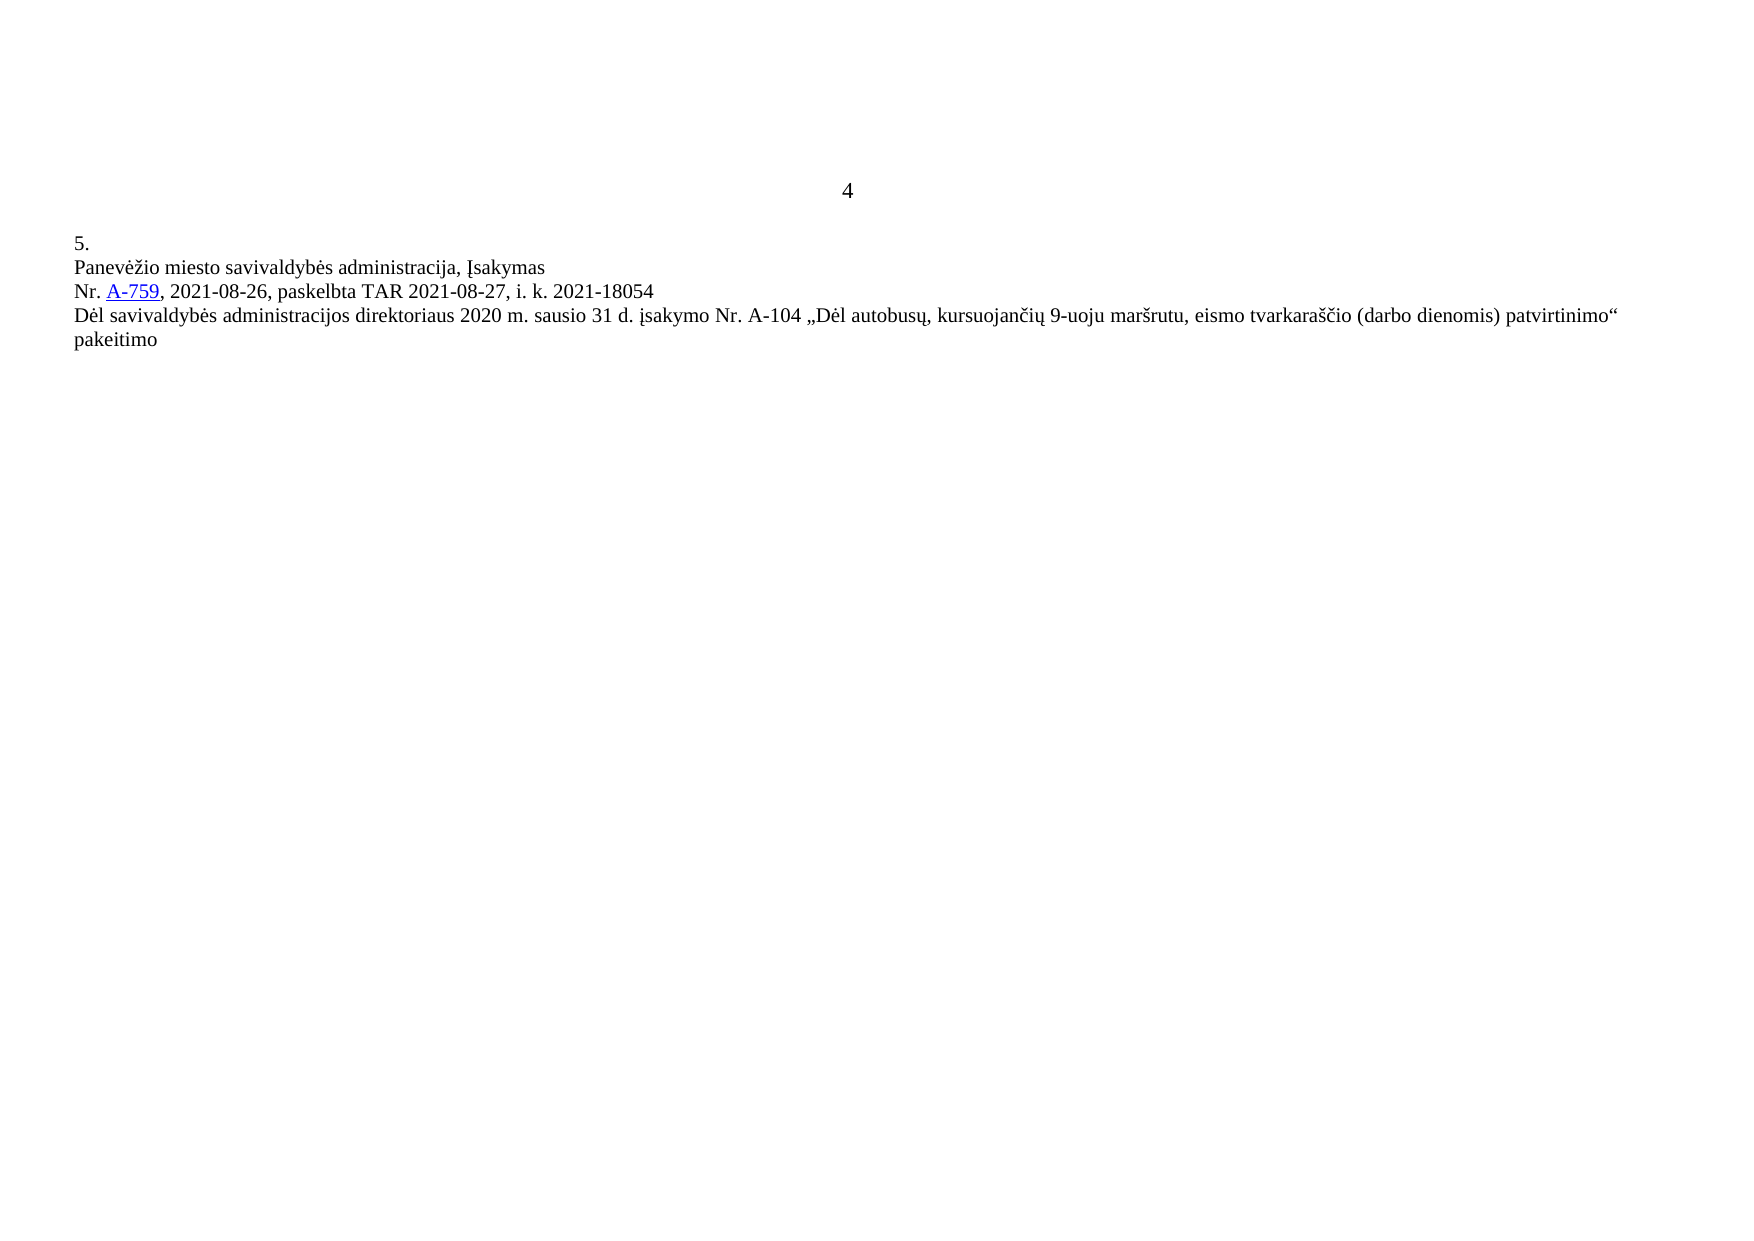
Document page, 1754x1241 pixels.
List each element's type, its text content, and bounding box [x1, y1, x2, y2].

text Nr. A-759, 2021-08-26, paskelbta TAR 2021-08-27, i. k. 2021-18054 [74, 279, 1621, 303]
text Dėl savivaldybės administracijos direktoriaus 2020 m. sausio 31 d. įsakymo Nr. A-104 „Dėl autobusų, kursuojančių 9-uoju maršrutu, eismo tvarkaraščio (darbo dienomis) patvirtinimo“ pakeitimo [74, 303, 1621, 351]
text Panevėžio miesto savivaldybės administracija, Įsakymas [74, 255, 1621, 279]
text 5. [74, 231, 1621, 255]
